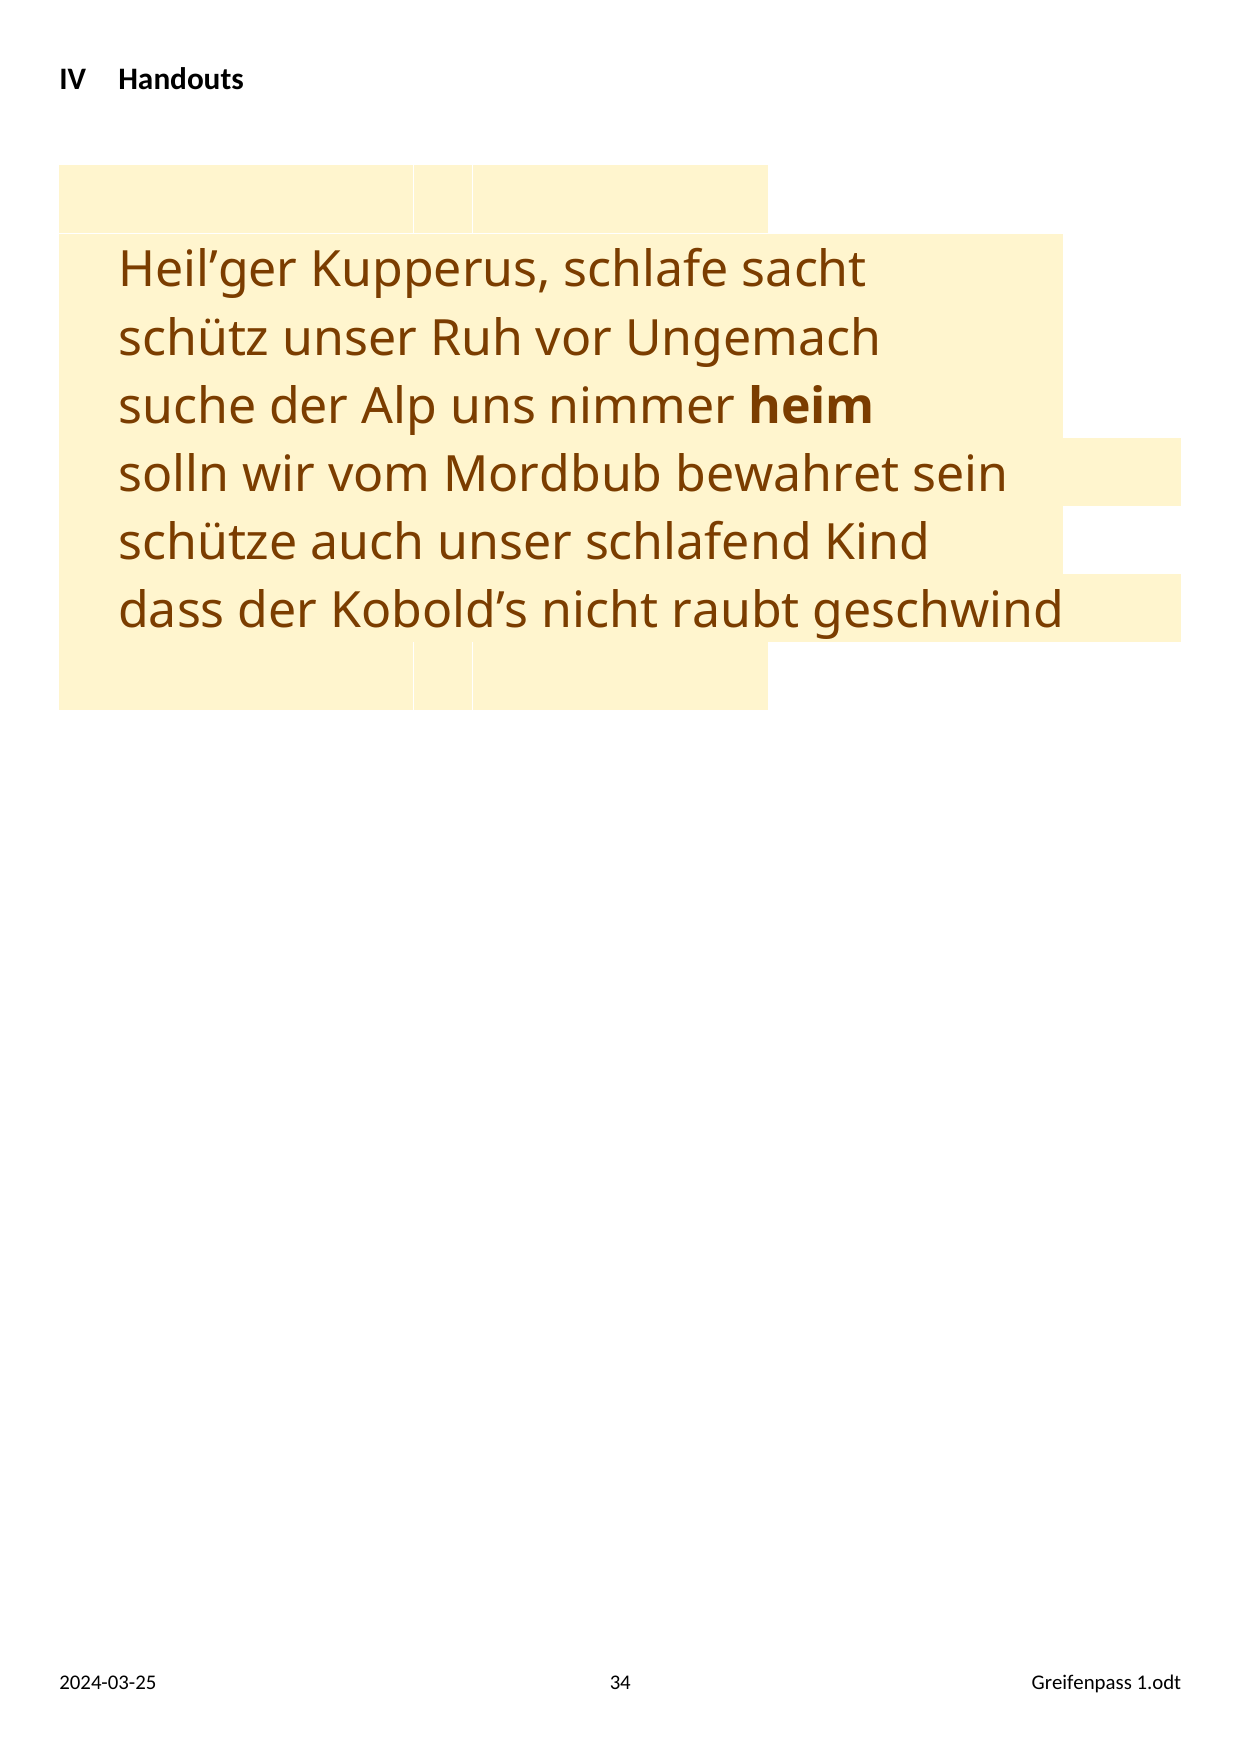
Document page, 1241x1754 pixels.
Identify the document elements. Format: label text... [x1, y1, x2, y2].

text schütz unser Ruh vor Ungemach [59, 302, 1181, 370]
text suche der Alp uns nimmer heim [59, 370, 1181, 438]
text dass der Kobold’s nicht raubt geschwind [59, 574, 1181, 642]
text schütze auch unser schlafend Kind [59, 506, 1181, 574]
text IV Handouts [59, 59, 1181, 97]
text solln wir vom Mordbub bewahret sein [59, 438, 1181, 506]
text Heil’ger Kupperus, schlafe sacht [59, 233, 1181, 302]
